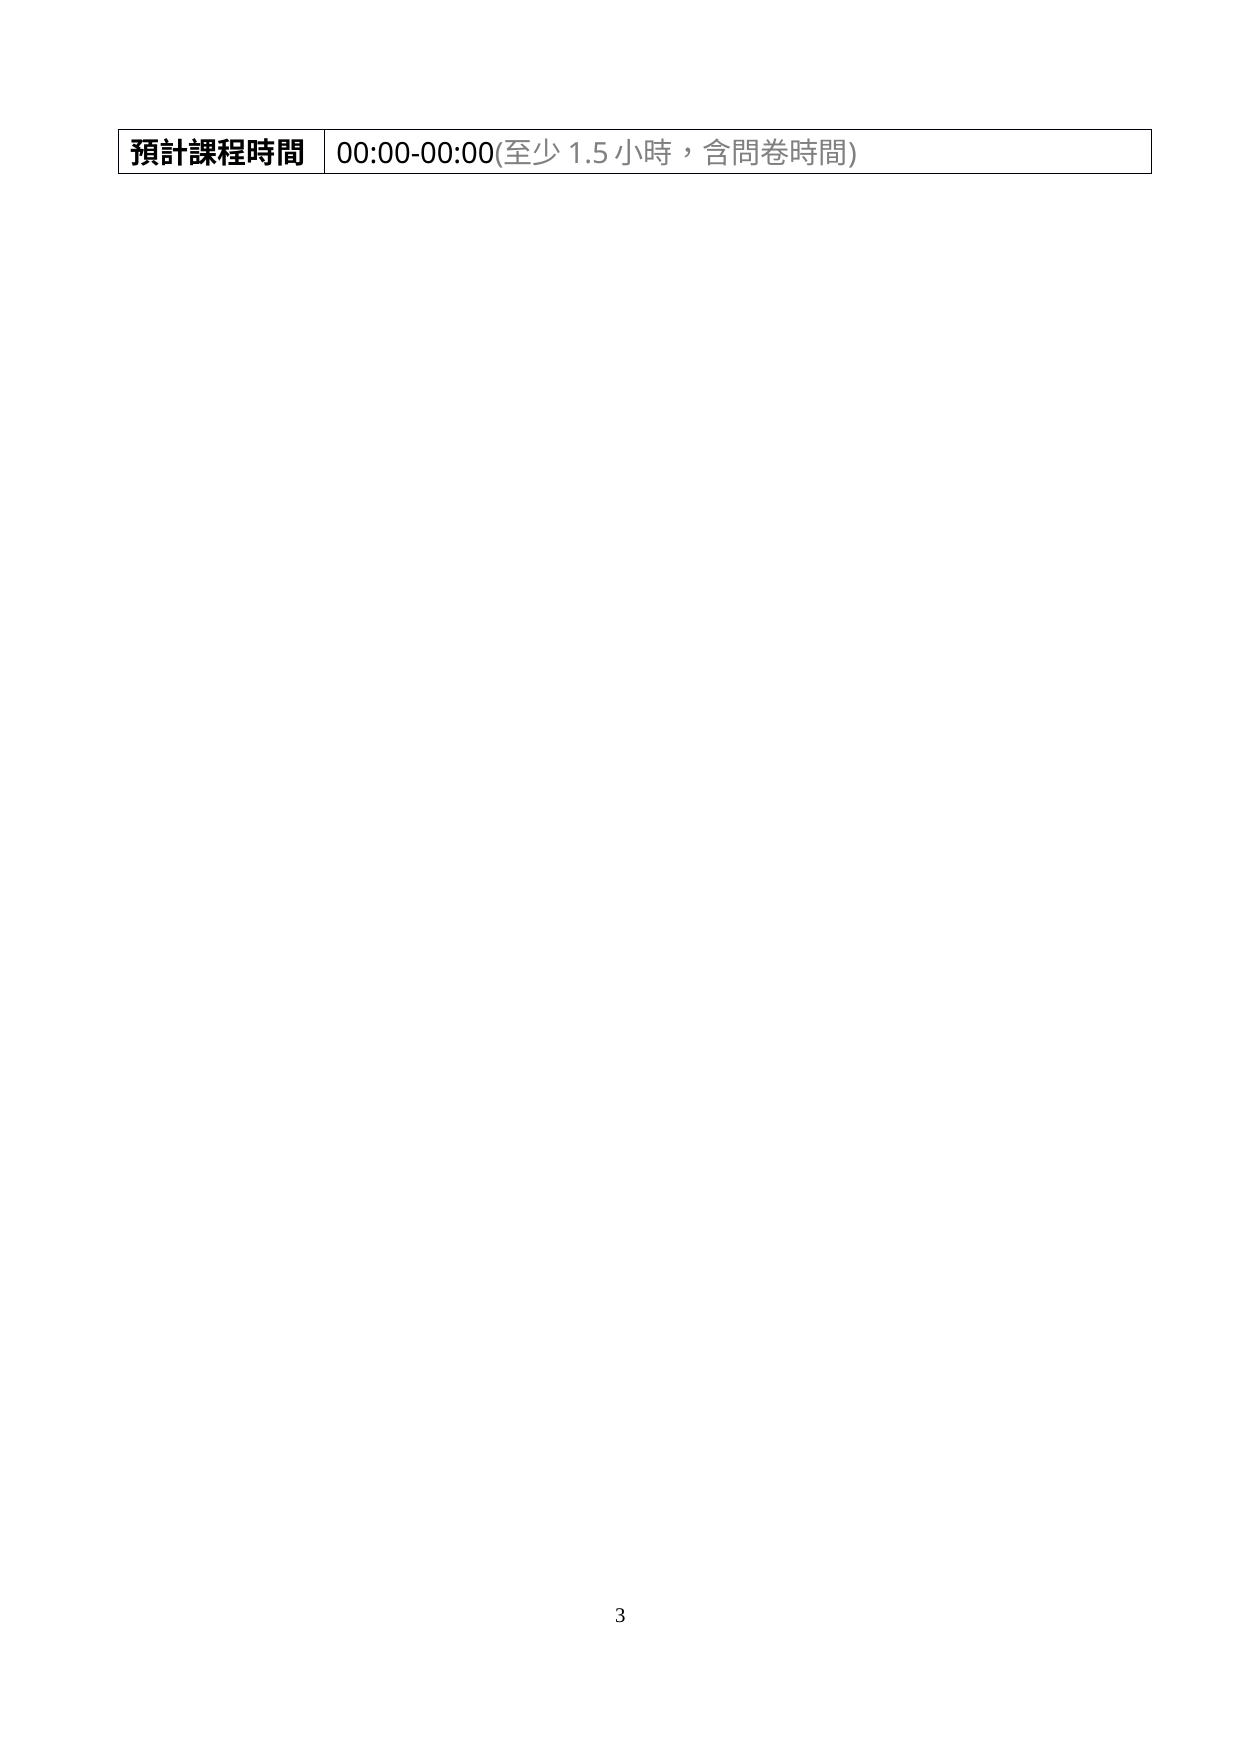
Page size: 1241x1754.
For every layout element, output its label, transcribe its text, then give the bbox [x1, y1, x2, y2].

table_cell 00:00-00:00(至少1.5小時，含問卷時間) [325, 130, 1151, 172]
table_cell 預計課程時間 [119, 130, 324, 172]
